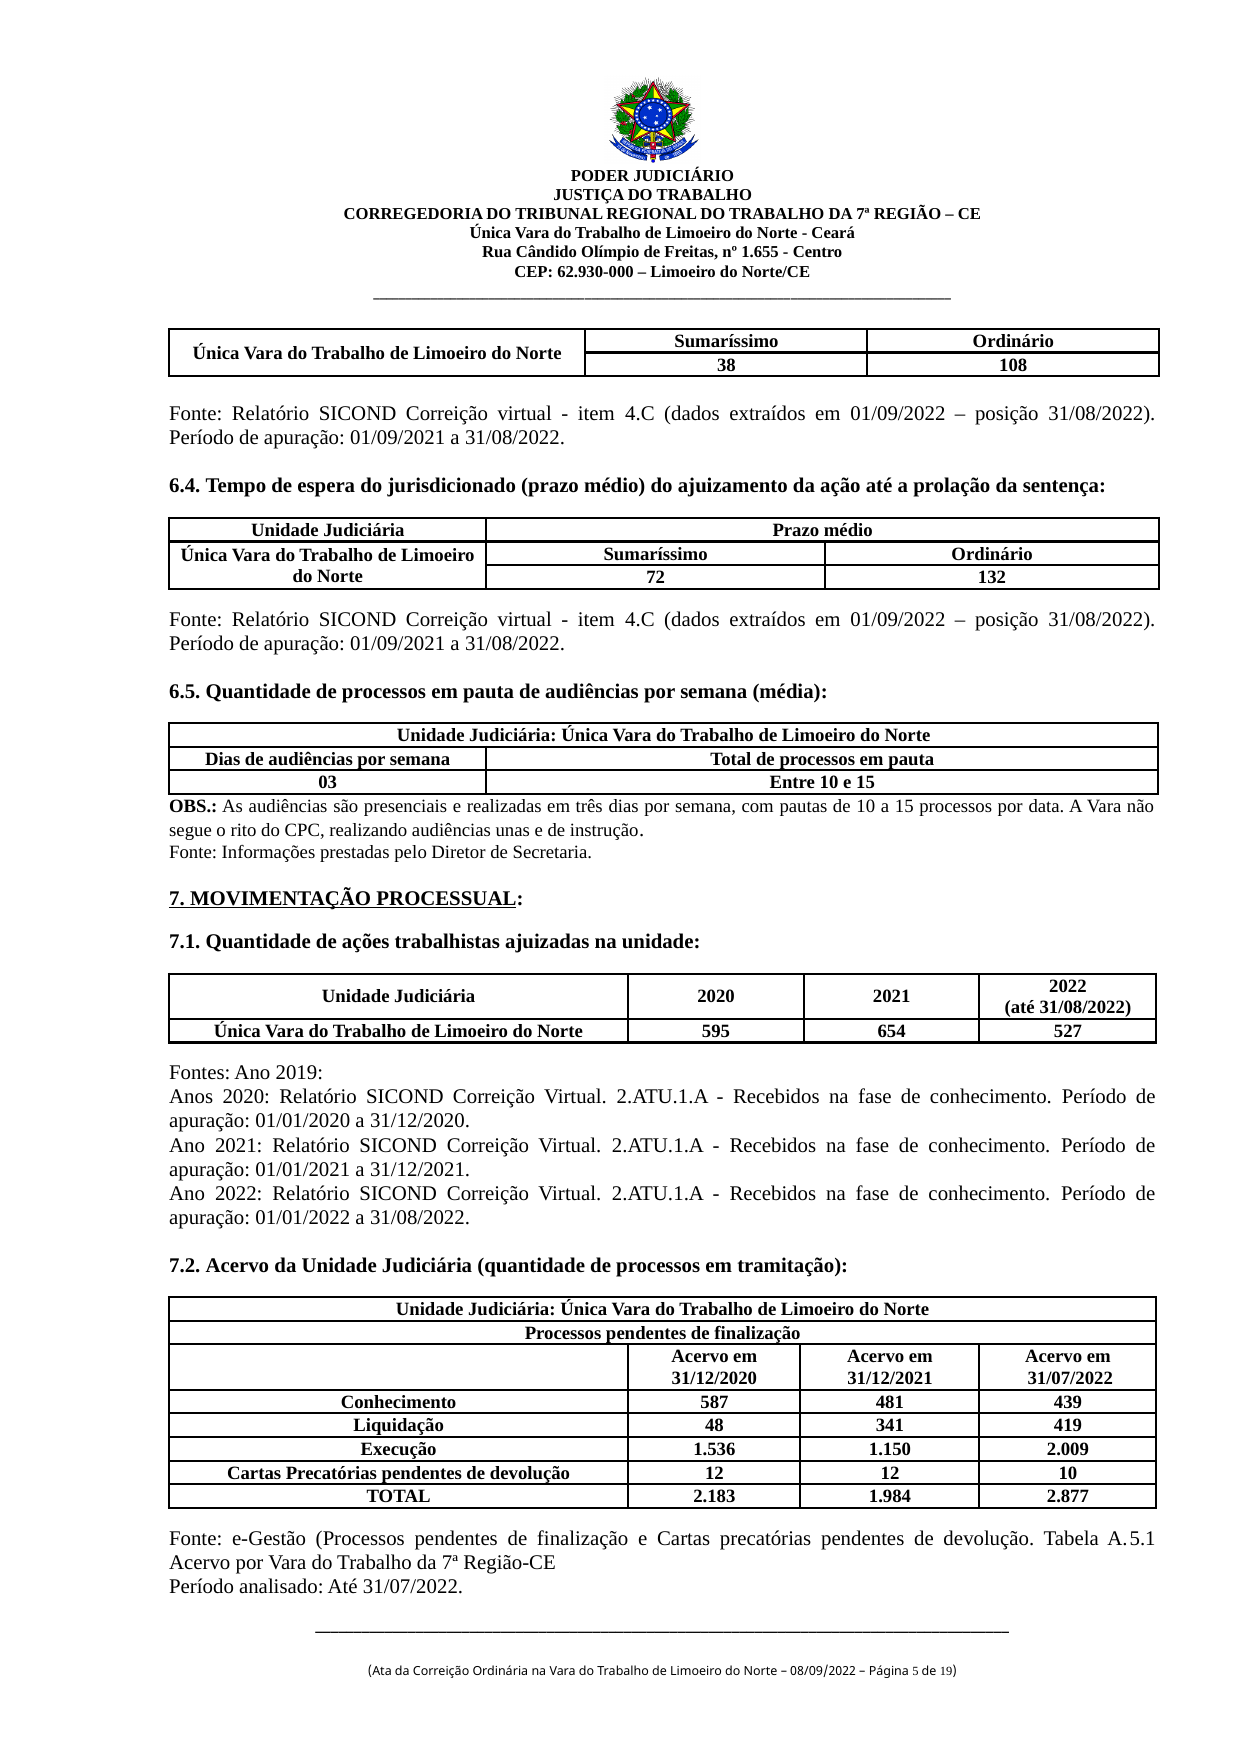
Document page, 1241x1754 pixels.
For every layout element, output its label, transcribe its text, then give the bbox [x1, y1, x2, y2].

text Ano 2022: Relatório SICOND Correição Virtual. 2.ATU.1.A - Recebidos na fase de conhecimento. Período de apuração: 01/01/2022 a 31/08/2022. [169, 1181, 1155, 1229]
text Fonte: Relatório SICOND Correição virtual - item 4.C (dados extraídos em 01/09/2022 – posição 31/08/2022). Período de apuração: 01/09/2021 a 31/08/2022. [169, 606, 1155, 654]
table_cell Ordinário [868, 330, 1158, 351]
text Fonte: Relatório SICOND Correição virtual - item 4.C (dados extraídos em 01/09/2022 – posição 31/08/2022). Período de apuração: 01/09/2021 a 31/08/2022. [169, 401, 1155, 449]
text OBS.: As audiências são presenciais e realizadas em três dias por semana, com pautas de 10 a 15 processos por data. A Vara não segue o rito do CPC, realizando audiências unas e de instrução. [169, 795, 1155, 841]
text Fontes: Ano 2019: [169, 1060, 1155, 1084]
table_cell Sumaríssimo [487, 543, 824, 564]
table_cell 72 [487, 566, 824, 588]
table_cell Única Vara do Trabalho de Limoeiro do Norte [170, 543, 485, 588]
table_cell Acervo em 31/12/2020 [629, 1345, 799, 1388]
table_header 2021 [805, 975, 978, 1018]
table_cell Única Vara do Trabalho de Limoeiro do Norte [170, 1020, 627, 1041]
table_cell 1.150 [801, 1438, 978, 1459]
table_cell 12 [801, 1462, 978, 1483]
table_cell Processos pendentes de finalização [170, 1322, 1155, 1343]
table_cell Única Vara do Trabalho de Limoeiro do Norte [170, 330, 584, 375]
table_cell 341 [801, 1414, 978, 1436]
table_cell Total de processos em pauta [487, 748, 1157, 769]
table_cell TOTAL [170, 1485, 627, 1507]
table_header 2020 [629, 975, 803, 1018]
table_cell 2.009 [980, 1438, 1155, 1459]
table_cell 12 [629, 1462, 799, 1483]
text 6.5. Quantidade de processos em pauta de audiências por semana (média): [169, 679, 1155, 703]
text Período analisado: Até 31/07/2022. [169, 1574, 1155, 1598]
table_cell 03 [170, 771, 485, 793]
table_cell Cartas Precatórias pendentes de devolução [170, 1462, 627, 1483]
text 7.1. Quantidade de ações trabalhistas ajuizadas na unidade: [169, 929, 1155, 953]
table_cell 132 [826, 566, 1158, 588]
table_cell 481 [801, 1391, 978, 1412]
table_cell 108 [868, 354, 1158, 375]
text Fonte: Informações prestadas pelo Diretor de Secretaria. [169, 841, 1155, 862]
table_header Unidade Judiciária: Única Vara do Trabalho de Limoeiro do Norte [170, 724, 1157, 746]
table_cell Sumaríssimo [586, 330, 866, 351]
table_cell 2.877 [980, 1485, 1155, 1507]
table_cell 48 [629, 1414, 799, 1436]
table_header Unidade Judiciária [170, 975, 627, 1018]
table_cell 1.536 [629, 1438, 799, 1459]
table_cell Dias de audiências por semana [170, 748, 485, 769]
table_cell 2.183 [629, 1485, 799, 1507]
table_cell Entre 10 e 15 [487, 771, 1157, 793]
table_cell Acervo em 31/12/2021 [801, 1345, 978, 1388]
table_header Unidade Judiciária [170, 519, 485, 540]
text Ano 2021: Relatório SICOND Correição Virtual. 2.ATU.1.A - Recebidos na fase de conhecimento. Período de apuração: 01/01/2021 a 31/12/2021. [169, 1132, 1155, 1181]
text 7. MOVIMENTAÇÃO PROCESSUAL: [169, 886, 1155, 910]
text Anos 2020: Relatório SICOND Correição Virtual. 2.ATU.1.A - Recebidos na fase de conhecimento. Período de apuração: 01/01/2020 a 31/12/2020. [169, 1084, 1155, 1132]
table_cell 527 [980, 1020, 1155, 1041]
picture [604, 75, 700, 164]
table_header Prazo médio [487, 519, 1158, 540]
table_header Unidade Judiciária: Única Vara do Trabalho de Limoeiro do Norte [170, 1298, 1155, 1320]
table_cell Conhecimento [170, 1391, 627, 1412]
table_cell 10 [980, 1462, 1155, 1483]
table_cell 38 [586, 354, 866, 375]
table_cell 439 [980, 1391, 1155, 1412]
table_header 2022 (até 31/08/2022) [980, 975, 1155, 1018]
table_cell Ordinário [826, 543, 1158, 564]
table_cell Liquidação [170, 1414, 627, 1436]
table_cell Acervo em 31/07/2022 [980, 1345, 1155, 1388]
text 7.2. Acervo da Unidade Judiciária (quantidade de processos em tramitação): [169, 1253, 1155, 1277]
table_cell 654 [805, 1020, 978, 1041]
table_cell Execução [170, 1438, 627, 1459]
text Fonte: e-Gestão (Processos pendentes de finalização e Cartas precatórias pendentes de devolução. Tabela A.5.1 Acervo por Vara do Trabalho da 7ª Região-CE [169, 1526, 1155, 1574]
text 6.4. Tempo de espera do jurisdicionado (prazo médio) do ajuizamento da ação até a prolação da sentença: [169, 473, 1155, 497]
table_cell 1.984 [801, 1485, 978, 1507]
table_cell 587 [629, 1391, 799, 1412]
table_cell [170, 1345, 627, 1388]
table_cell 419 [980, 1414, 1155, 1436]
table_cell 595 [629, 1020, 803, 1041]
